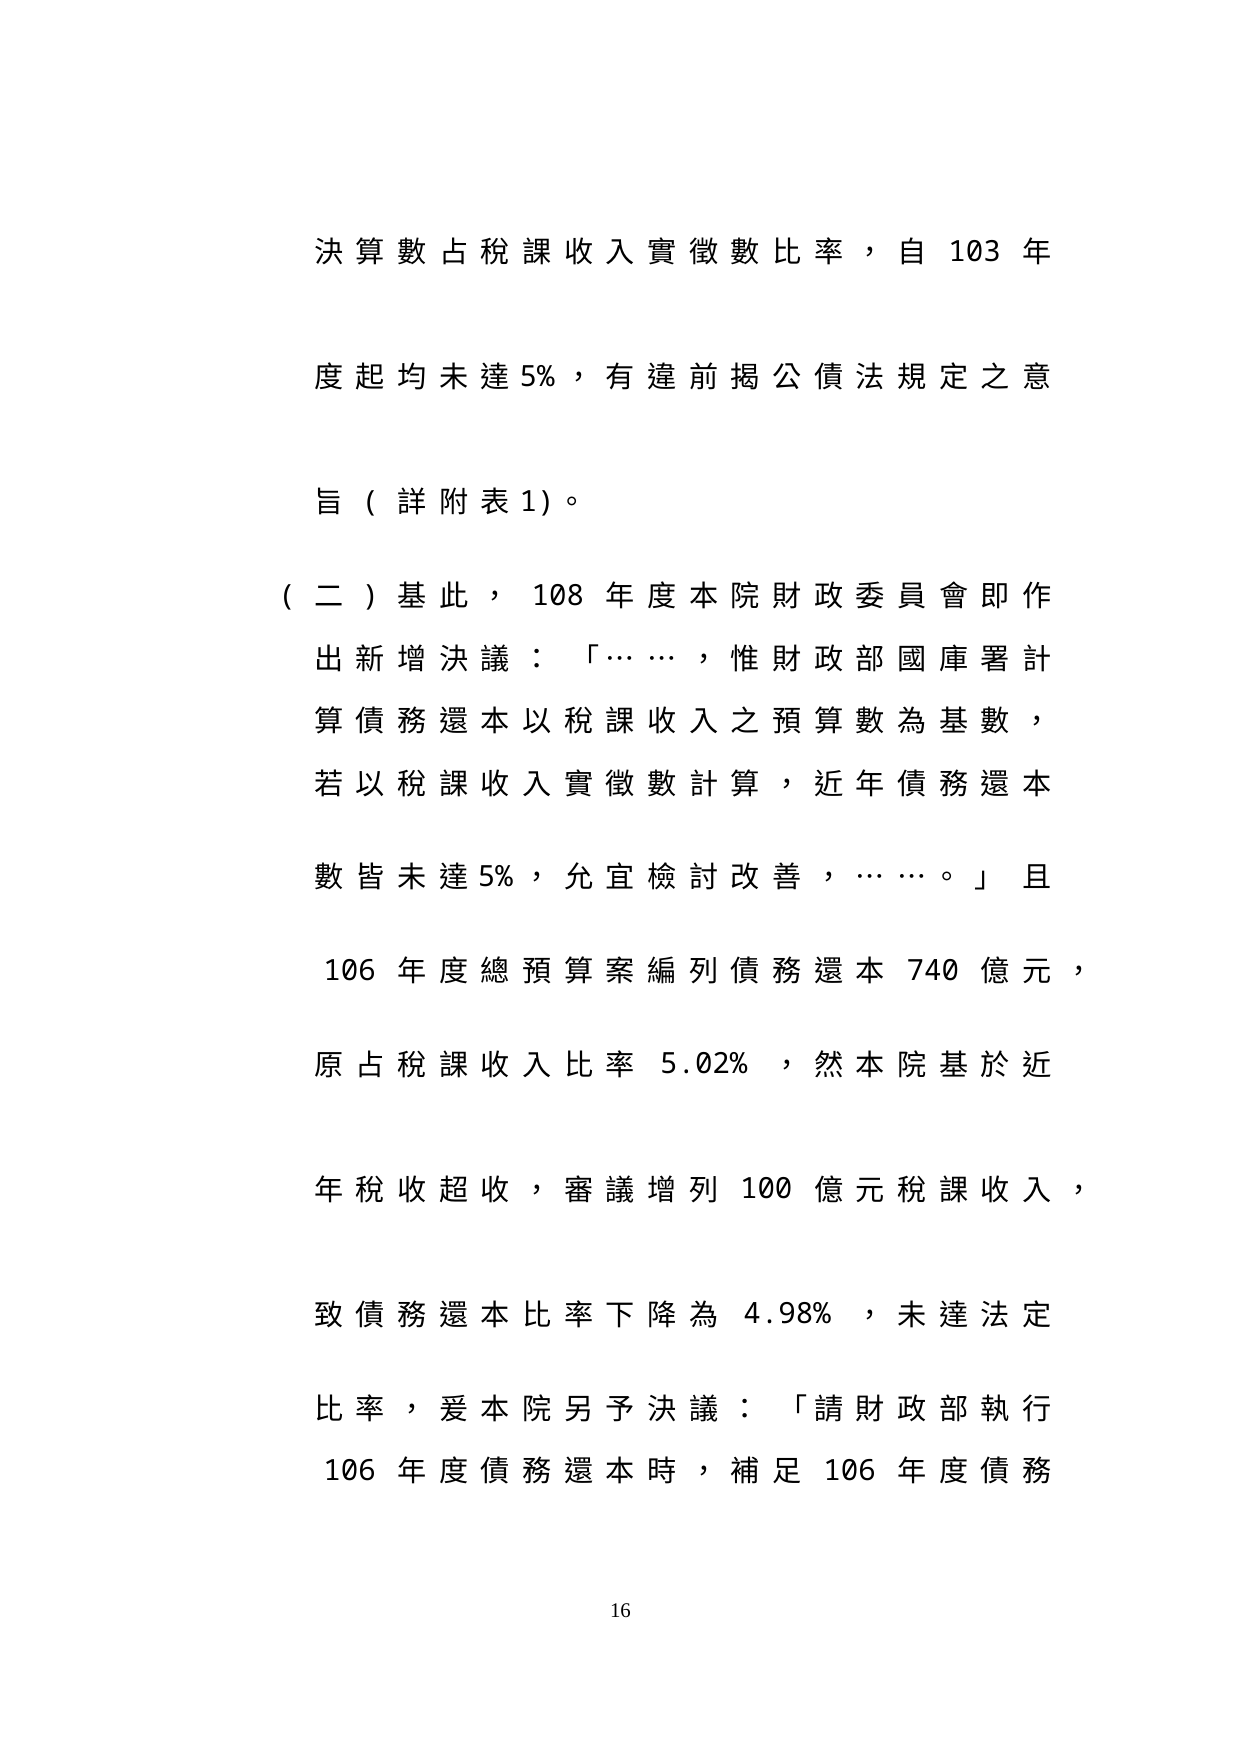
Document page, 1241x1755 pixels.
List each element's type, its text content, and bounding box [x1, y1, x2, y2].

text (二)基此，108年度本院財政委員會即作出新增決議：「……，惟財政部國庫署計算債務還本以稅課收入之預算數為基數，若以稅課收入實徵數計算，近年債務還本數皆未達5%，允宜檢討改善，……。」且106年度總預算案編列債務還本740億元，原占稅課收入比率5.02%，然本院基於近年稅收超收，審議增列100億元稅課收入，致債務還本比率下降為4.98%，未達法定比率，爰本院另予決議：「請財政部執行106年度債務還本時，補足106年度債務還本預算未達稅課收入5%差額。」而據國庫署提供辦理情形顯示，106年6月及7月間執行債務還本486.998億元、217.619億元及38.383億元，合計743億元，已補足106年度債務還本數至法定比率。 [242, 552, 1058, 1490]
text 決算數占稅課收入實徵數比率，自103年度起均未達5%，有違前揭公債法規定之意旨(詳附表1)。 [242, 177, 1058, 552]
